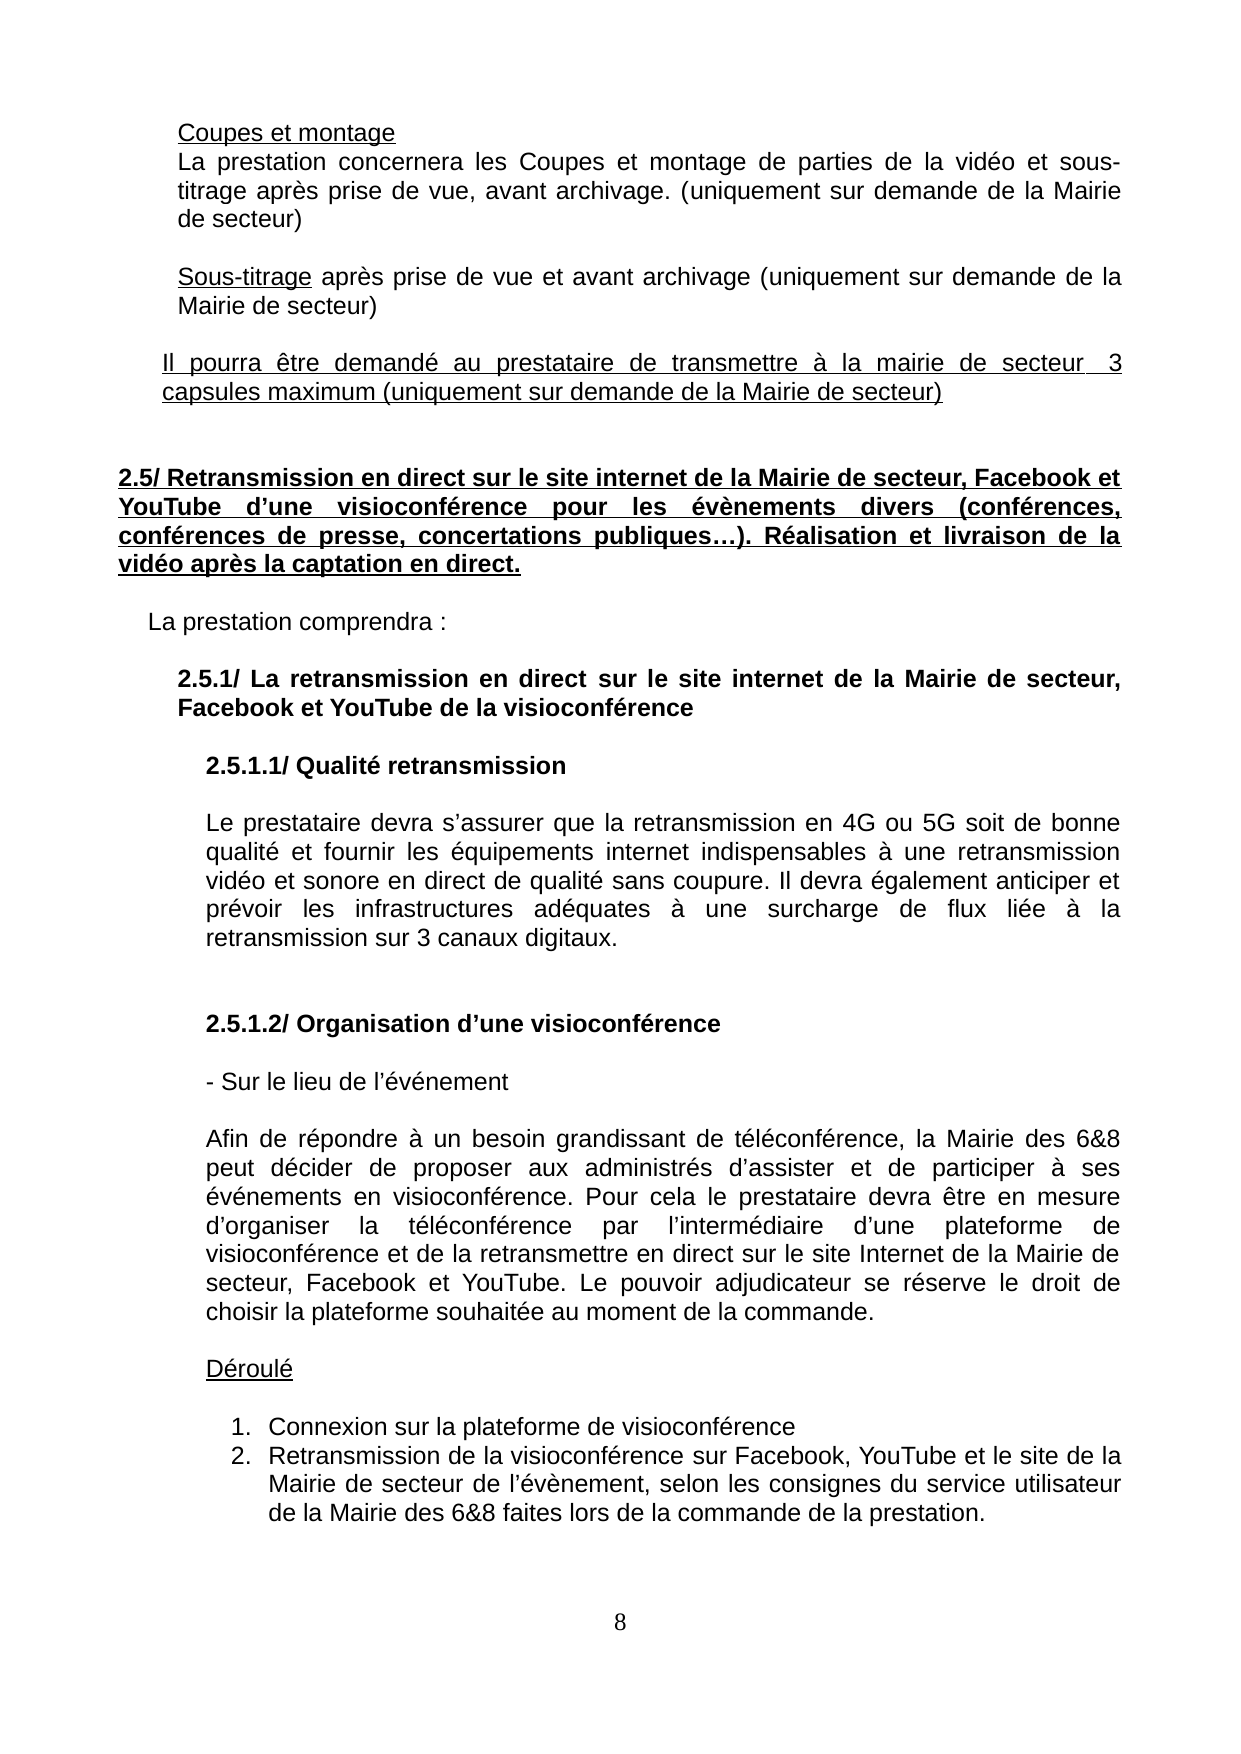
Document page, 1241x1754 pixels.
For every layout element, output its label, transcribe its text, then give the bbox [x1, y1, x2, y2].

text YouTube d’une visioconférence pour les évènements divers (conférences, [118, 489, 1122, 517]
text Sous-titrage après prise de vue et avant archivage (uniquement sur demande de la Mairie de secteur) [177, 262, 1122, 319]
text Le prestataire devra s’assurer que la retransmission en 4G ou 5G soit de bonne qualité et fournir les équipements internet indispensables à une retransmission vidéo et sonore en direct de qualité sans coupure. Il devra également anticiper et prévoir les infrastructures adéquates à une surcharge de flux liée à la retransmission sur 3 canaux digitaux. [206, 808, 1122, 952]
text 2.5.1.1/ Qualité retransmission [206, 751, 1122, 779]
text 2.5.1.2/ Organisation d’une visioconférence [206, 1009, 1122, 1038]
text 2.5.1/ La retransmission en direct sur le site internet de la Mairie de secteur, Facebook et YouTube de la visioconférence [177, 664, 1122, 722]
text Afin de répondre à un besoin grandissant de téléconférence, la Mairie des 6&8 peut décider de proposer aux administrés d’assister et de participer à ses événements en visioconférence. Pour cela le prestataire devra être en mesure d’organiser la téléconférence par l’intermédiaire d’une plateforme de visioconférence et de la retransmettre en direct sur le site Internet de la Mairie de secteur, Facebook et YouTube. Le pouvoir adjudicateur se réserve le droit de choisir la plateforme souhaitée au moment de la commande. [206, 1124, 1122, 1326]
text Il pourra être demandé au prestataire de transmettre à la mairie de secteur 3 capsules maximum (uniquement sur demande de la Mairie de secteur) [162, 348, 1122, 406]
text La prestation concernera les Coupes et montage de parties de la vidéo et sous-titrage après prise de vue, avant archivage. (uniquement sur demande de la Mairie de secteur) [177, 147, 1122, 233]
text La prestation comprendra : [148, 607, 1122, 636]
text Coupes et montage [177, 118, 1122, 147]
text vidéo après la captation en direct. [118, 547, 1122, 578]
text conférences de presse, concertations publiques…). Réalisation et livraison de la [118, 518, 1122, 546]
text 2.5/ Retransmission en direct sur le site internet de la Mairie de secteur, Facebook et [118, 463, 1122, 488]
text - Sur le lieu de l’événement [206, 1067, 1122, 1096]
list Connexion sur la plateforme de visioconférence [231, 1412, 1122, 1441]
text Déroulé [206, 1354, 1122, 1383]
list Retransmission de la visioconférence sur Facebook, YouTube et le site de la Mairie de secteur de l’évènement, selon les consignes du service utilisateur de la Mairie des 6&8 faites lors de la commande de la prestation. [231, 1441, 1122, 1527]
